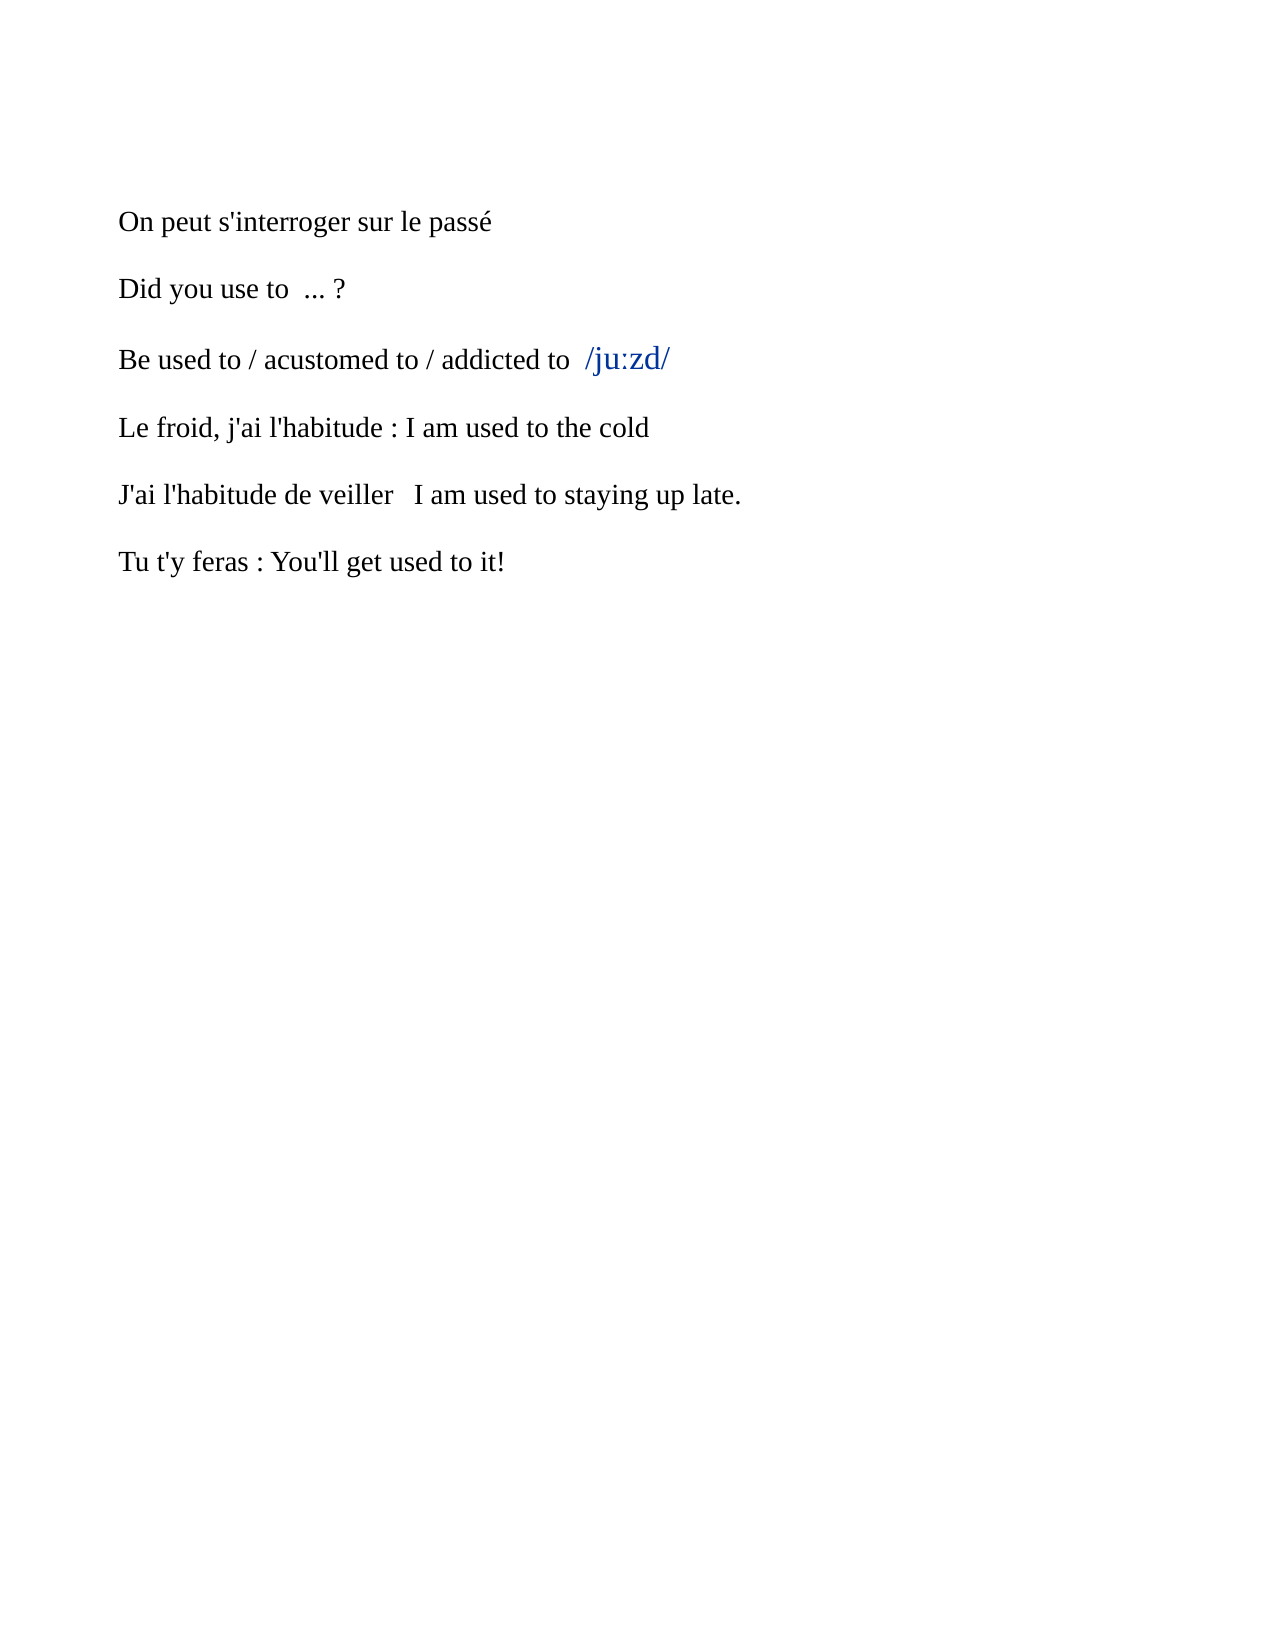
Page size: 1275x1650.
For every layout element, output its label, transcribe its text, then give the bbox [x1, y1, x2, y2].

text J'ai l'habitude de veiller I am used to staying up late. [118, 477, 1157, 511]
text On peut s'interroger sur le passé [118, 204, 1157, 238]
text Be used to / acustomed to / addicted to /juːzd/ [118, 338, 1157, 377]
text Did you use to ... ? [118, 271, 1157, 305]
text Le froid, j'ai l'habitude : I am used to the cold [118, 410, 1157, 444]
text Tu t'y feras : You'll get used to it! [118, 544, 1157, 578]
